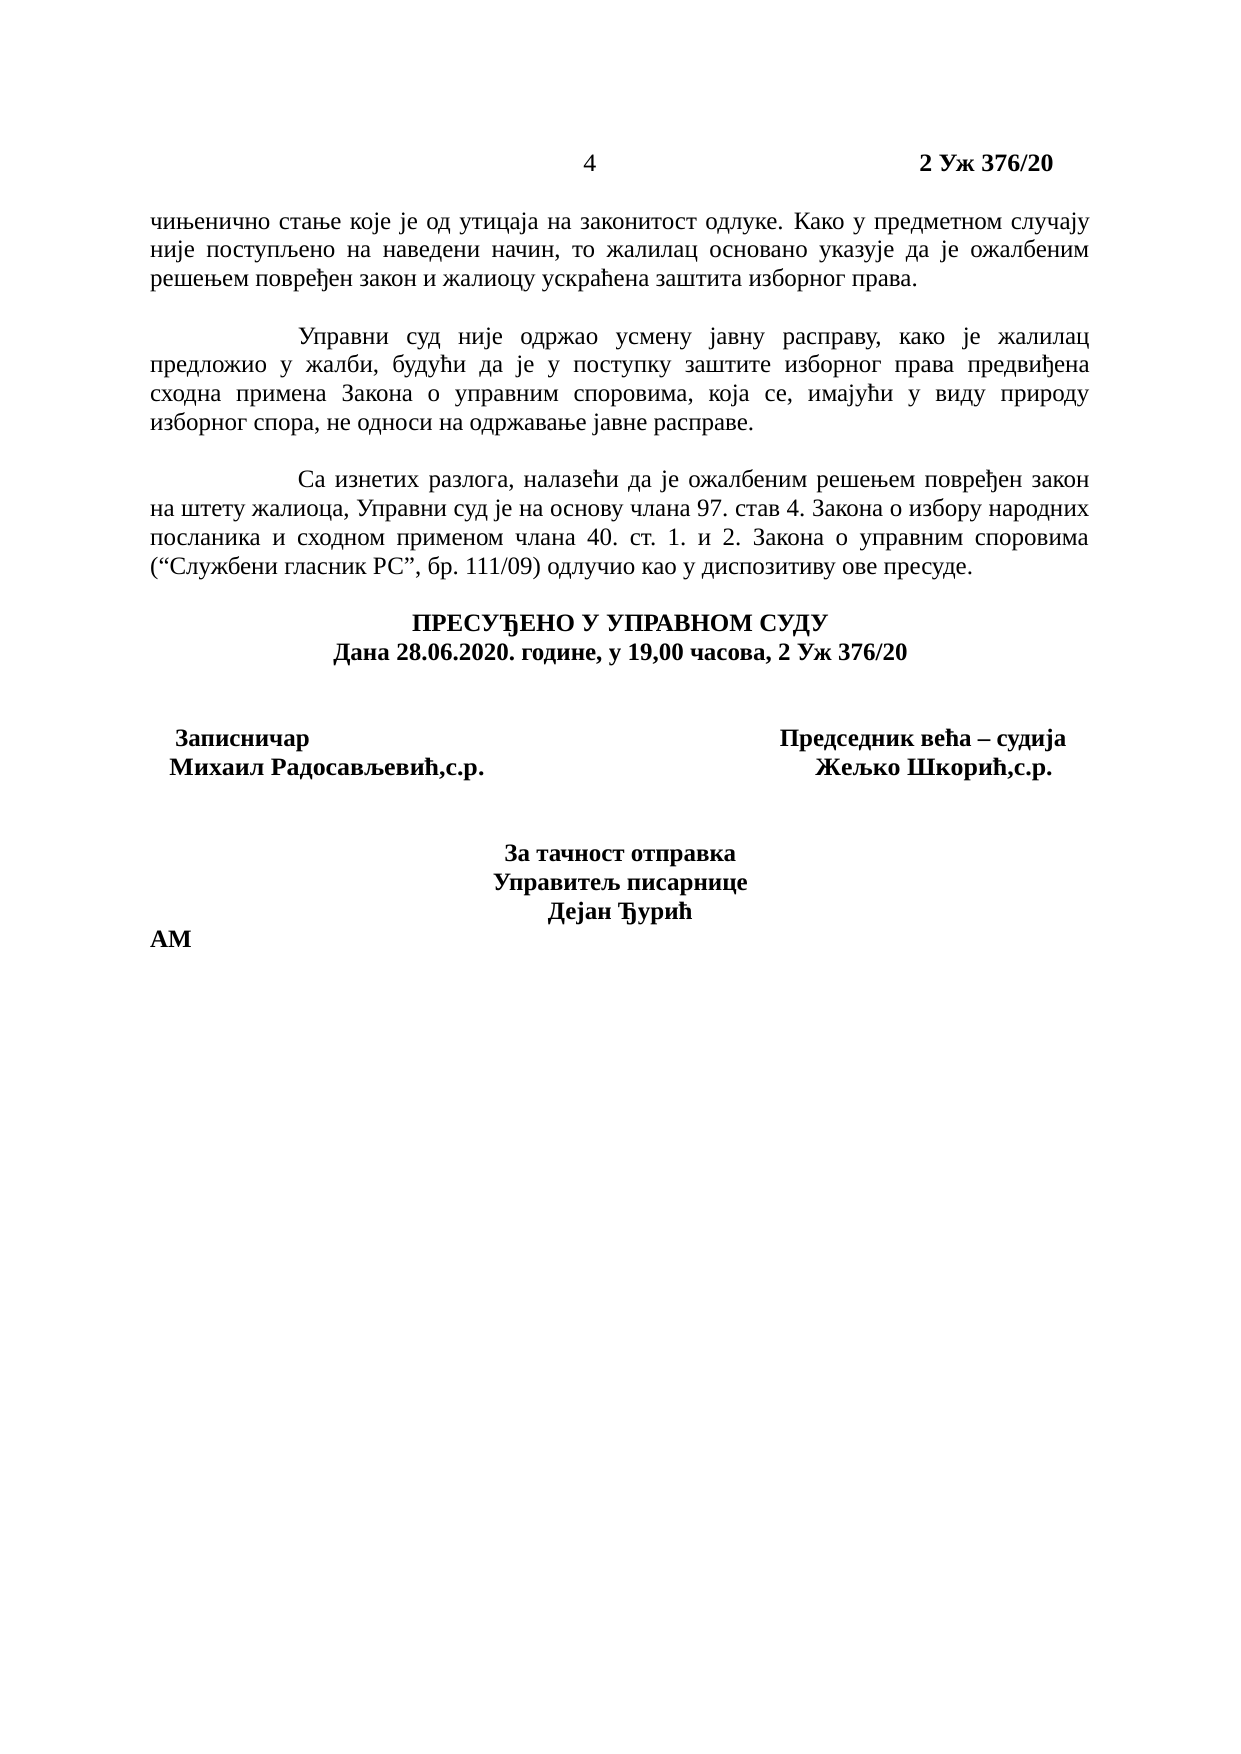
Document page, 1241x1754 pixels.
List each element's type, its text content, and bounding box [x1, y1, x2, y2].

text За тачност отправка [150, 838, 1090, 867]
text Дана 28.06.2020. године, у 19,00 часова, 2 Уж 376/20 [150, 637, 1090, 666]
text Управни суд није одржао усмену јавну расправу, како је жалилац предложио у жалби, будући да је у поступку заштите изборног права предвиђена сходна примена Закона о управним споровима, која се, имајући у виду природу изборног спора, не односи на одржавање јавне расправе. [150, 321, 1090, 436]
text АМ [150, 924, 1090, 953]
text Са изнетих разлога, налазећи да је ожалбеним решењем повређен закон на штету жалиоца, Управни суд је на основу члана 97. став 4. Закона о избору народних посланика и сходном применом члана 40. ст. 1. и 2. Закона о управним споровима (“Службени гласник РС”, бр. 111/09) одлучио као у диспозитиву ове пресуде. [150, 464, 1090, 579]
text Записничар Председник већа – судија [150, 723, 1090, 752]
text Дејан Ђурић [150, 896, 1090, 924]
text Управитељ писарнице [150, 867, 1090, 896]
text ПРЕСУЂЕНО У УПРАВНОМ СУДУ [150, 608, 1090, 637]
text чињенично стање које је од утицаја на законитост одлуке. Како у предметном случају није поступљено на наведени начин, то жалилац основано указује да је ожалбеним решењем повређен закон и жалиоцу ускраћена заштита изборног права. [150, 206, 1090, 292]
text Михаил Радосављевић,с.р. Жељко Шкорић,с.р. [150, 752, 1090, 781]
